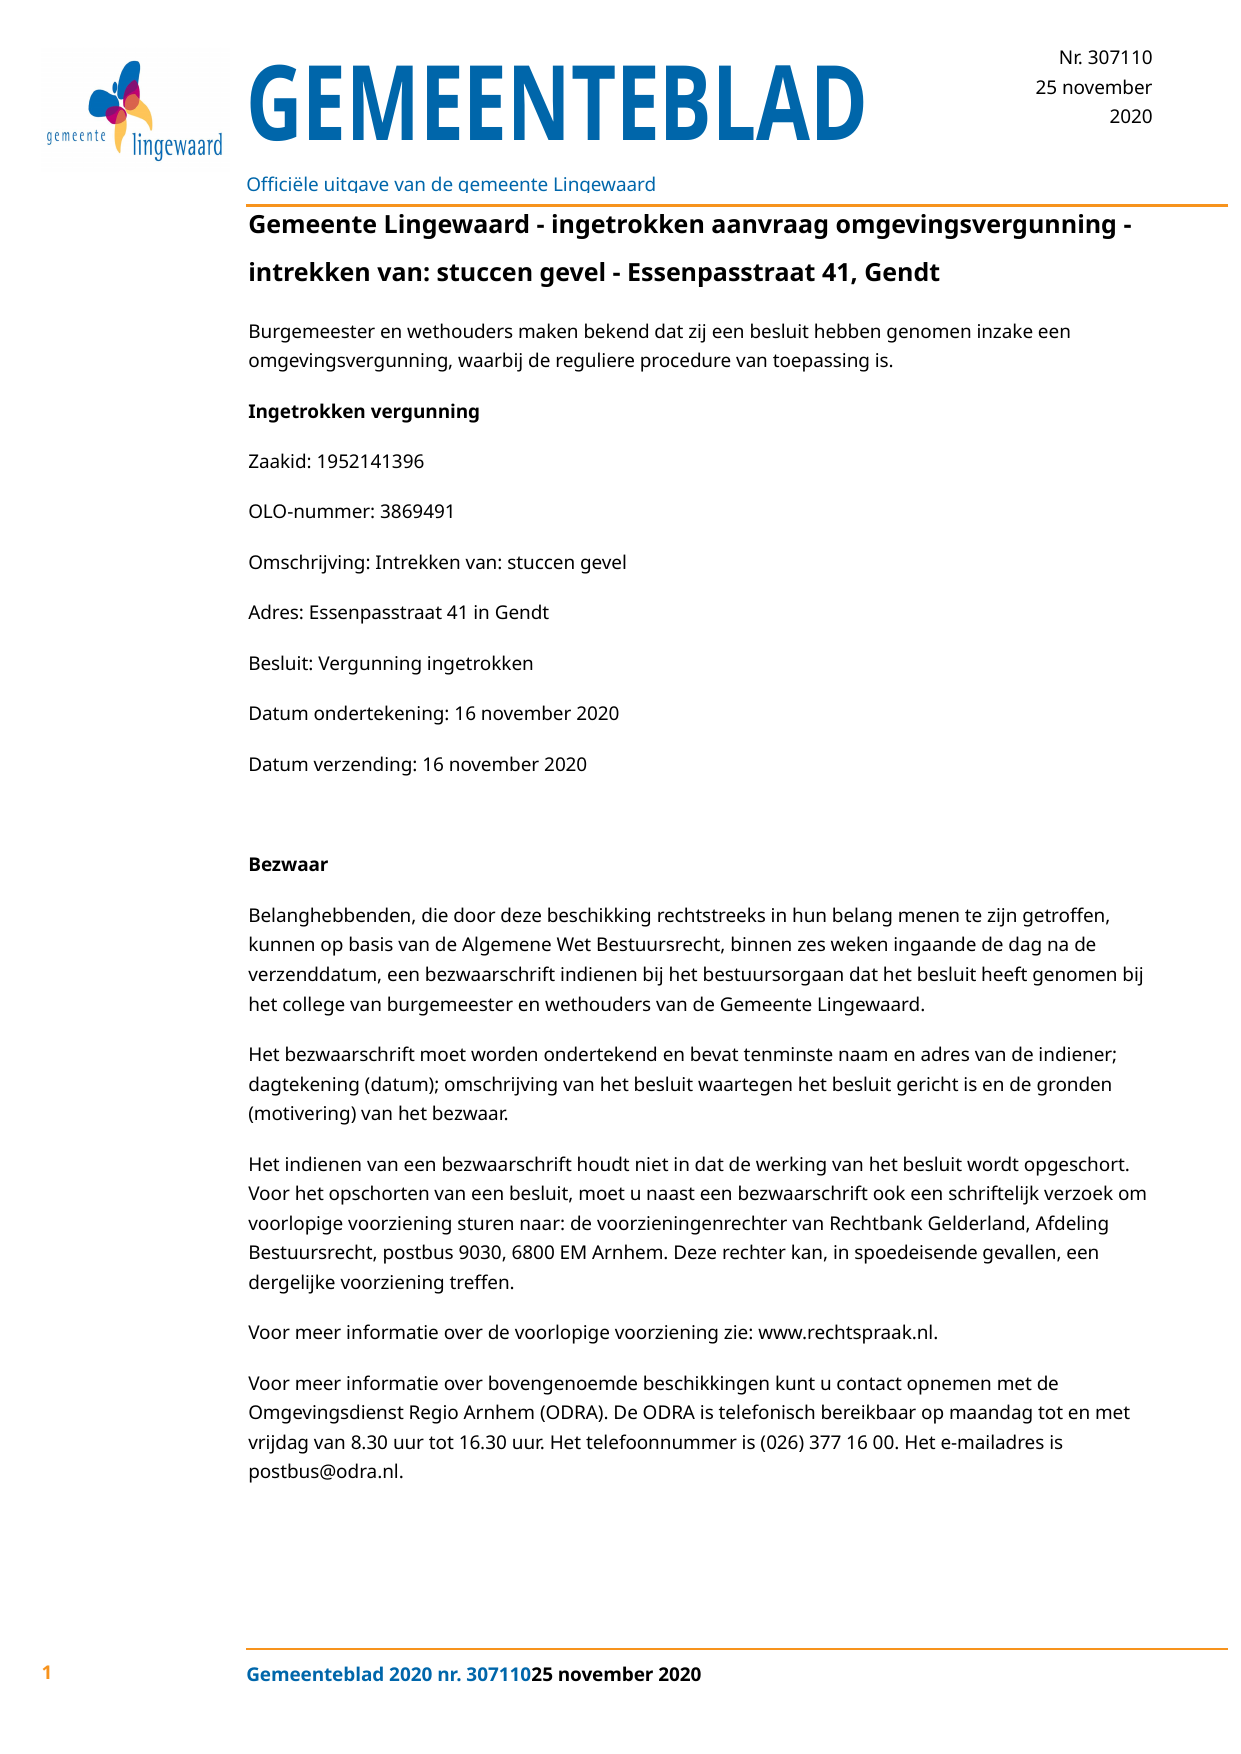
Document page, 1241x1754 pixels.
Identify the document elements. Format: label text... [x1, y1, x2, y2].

text Omschrijving: Intrekken van: stuccen gevel [248, 549, 1152, 575]
text Voor meer informatie over de voorlopige voorziening zie: www.rechtspraak.nl. [248, 1319, 1152, 1345]
text Gemeente Lingewaard - ingetrokken aanvraag omgevingsvergunning - intrekken van: stuccen gevel - Essenpasstraat 41, Gendt [248, 207, 1152, 288]
text Burgemeester en wethouders maken bekend dat zij een besluit hebben genomen inzake een omgevingsvergunning, waarbij de reguliere procedure van toepassing is. [248, 318, 1152, 373]
text Belanghebbenden, die door deze beschikking rechtstreeks in hun belang menen te zijn getroffen, kunnen op basis van de Algemene Wet Bestuursrecht, binnen zes weken ingaande de dag na de verzenddatum, een bezwaarschrift indienen bij het bestuursorgaan dat het besluit heeft genomen bij het college van burgemeester en wethouders van de Gemeente Lingewaard. [248, 902, 1152, 1017]
text Adres: Essenpasstraat 41 in Gendt [248, 599, 1152, 625]
text Het indienen van een bezwaarschrift houdt niet in dat de werking van het besluit wordt opgeschort. Voor het opschorten van een besluit, moet u naast een bezwaarschrift ook een schriftelijk verzoek om voorlopige voorziening sturen naar: de voorzieningenrechter van Rechtbank Gelderland, Afdeling Bestuursrecht, postbus 9030, 6800 EM Arnhem. Deze rechter kan, in spoedeisende gevallen, een dergelijke voorziening treffen. [248, 1151, 1152, 1295]
text Ingetrokken vergunning [248, 398, 1152, 424]
text Voor meer informatie over bovengenoemde beschikkingen kunt u contact opnemen met de Omgevingsdienst Regio Arnhem (ODRA). De ODRA is telefonisch bereikbaar op maandag tot en met vrijdag van 8.30 uur tot 16.30 uur. Het telefoonnummer is (026) 377 16 00. Het e-mailadres is postbus@odra.nl. [248, 1370, 1152, 1484]
text Datum ondertekening: 16 november 2020 [248, 700, 1152, 726]
text Bezwaar [248, 852, 1152, 877]
text Zaakid: 1952141396 [248, 448, 1152, 474]
picture [41, 47, 231, 172]
text OLO-nummer: 3869491 [248, 499, 1152, 524]
text Besluit: Vergunning ingetrokken [248, 650, 1152, 676]
text Het bezwaarschrift moet worden ondertekend en bevat tenminste naam en adres van de indiener; dagtekening (datum); omschrijving van het besluit waartegen het besluit gericht is en de gronden (motivering) van het bezwaar. [248, 1041, 1152, 1126]
text Datum verzending: 16 november 2020 [248, 751, 1152, 777]
